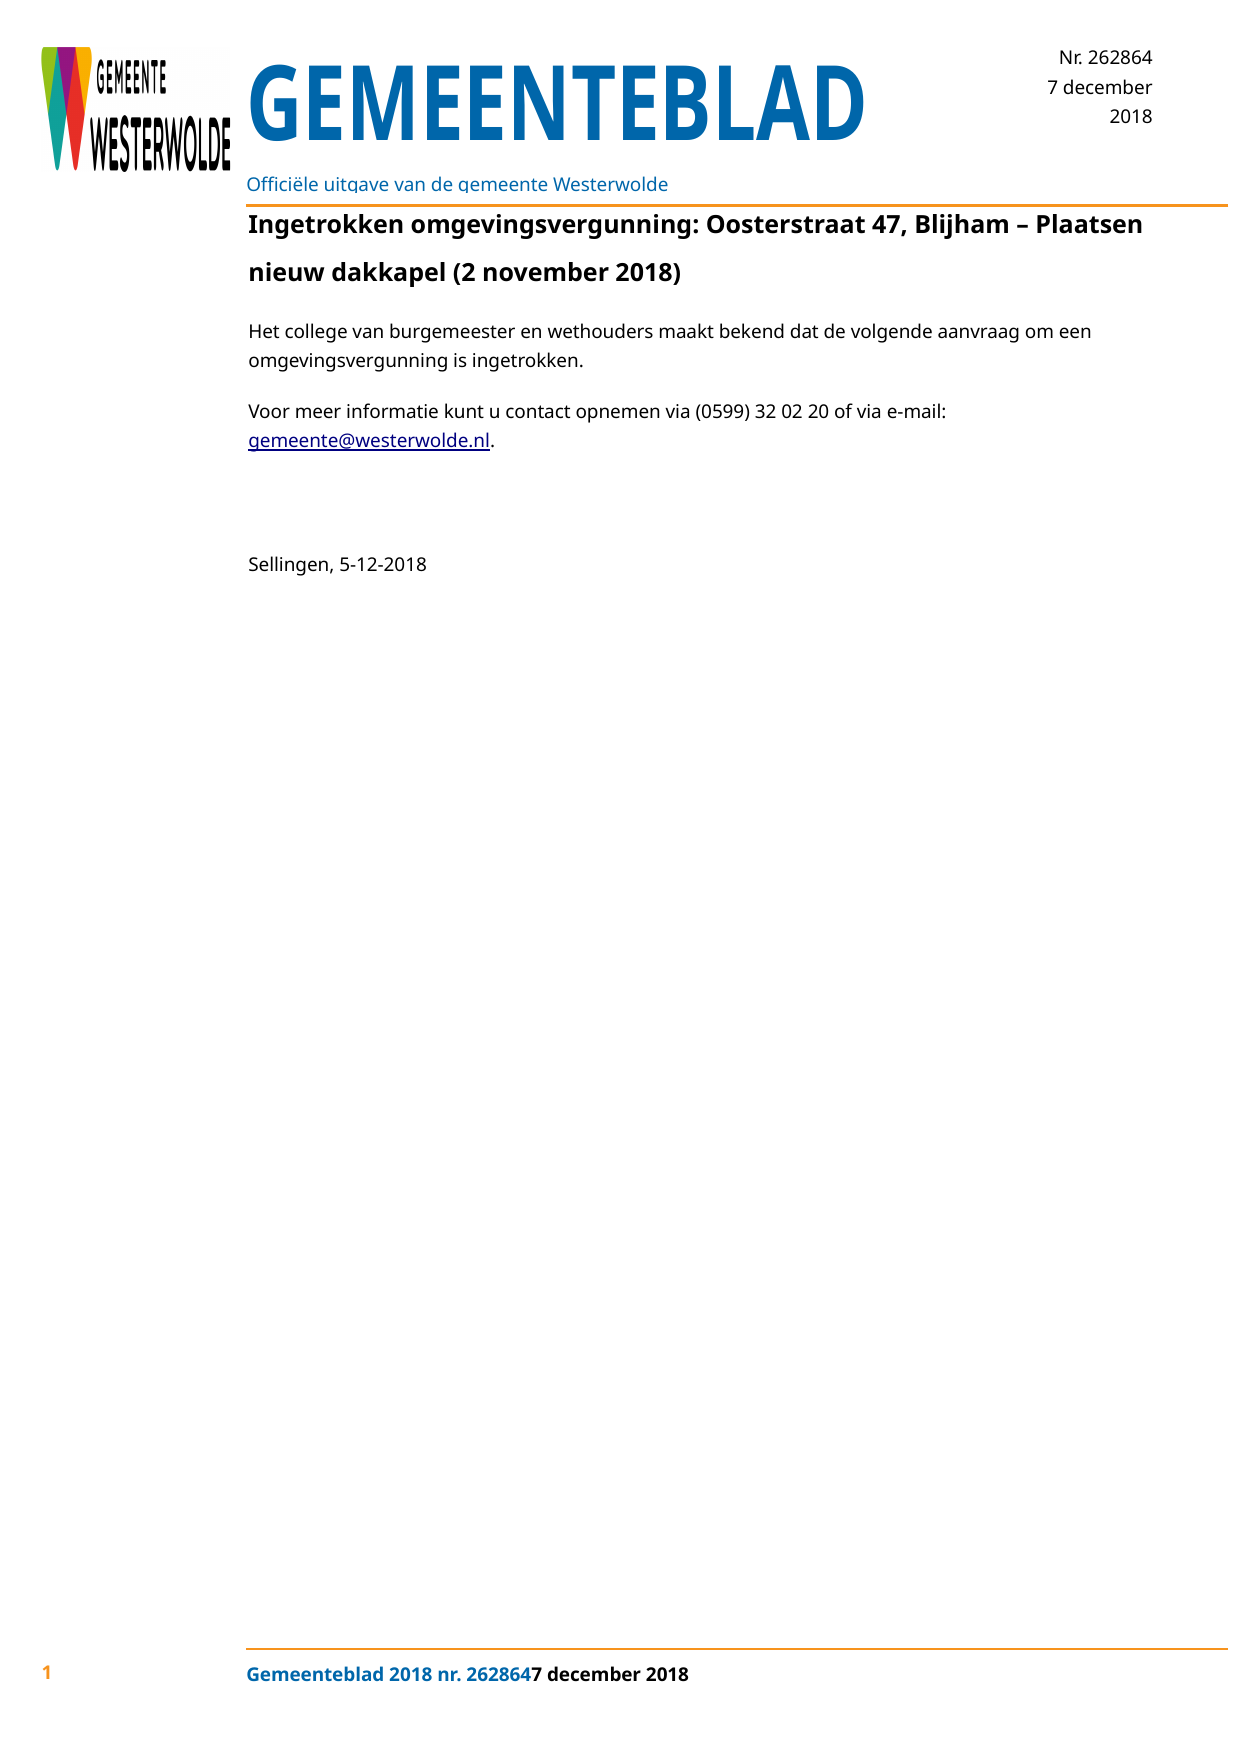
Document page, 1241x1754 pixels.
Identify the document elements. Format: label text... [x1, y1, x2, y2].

text Het college van burgemeester en wethouders maakt bekend dat de volgende aanvraag om een omgevingsvergunning is ingetrokken. [248, 318, 1152, 373]
picture [41, 47, 231, 172]
text Ingetrokken omgevingsvergunning: Oosterstraat 47, Blijham – Plaatsen nieuw dakkapel (2 november 2018) [248, 207, 1152, 288]
text Voor meer informatie kunt u contact opnemen via (0599) 32 02 20 of via e-mail: gemeente@westerwolde.nl. [248, 398, 1152, 453]
text Sellingen, 5-12-2018 [248, 551, 1152, 577]
